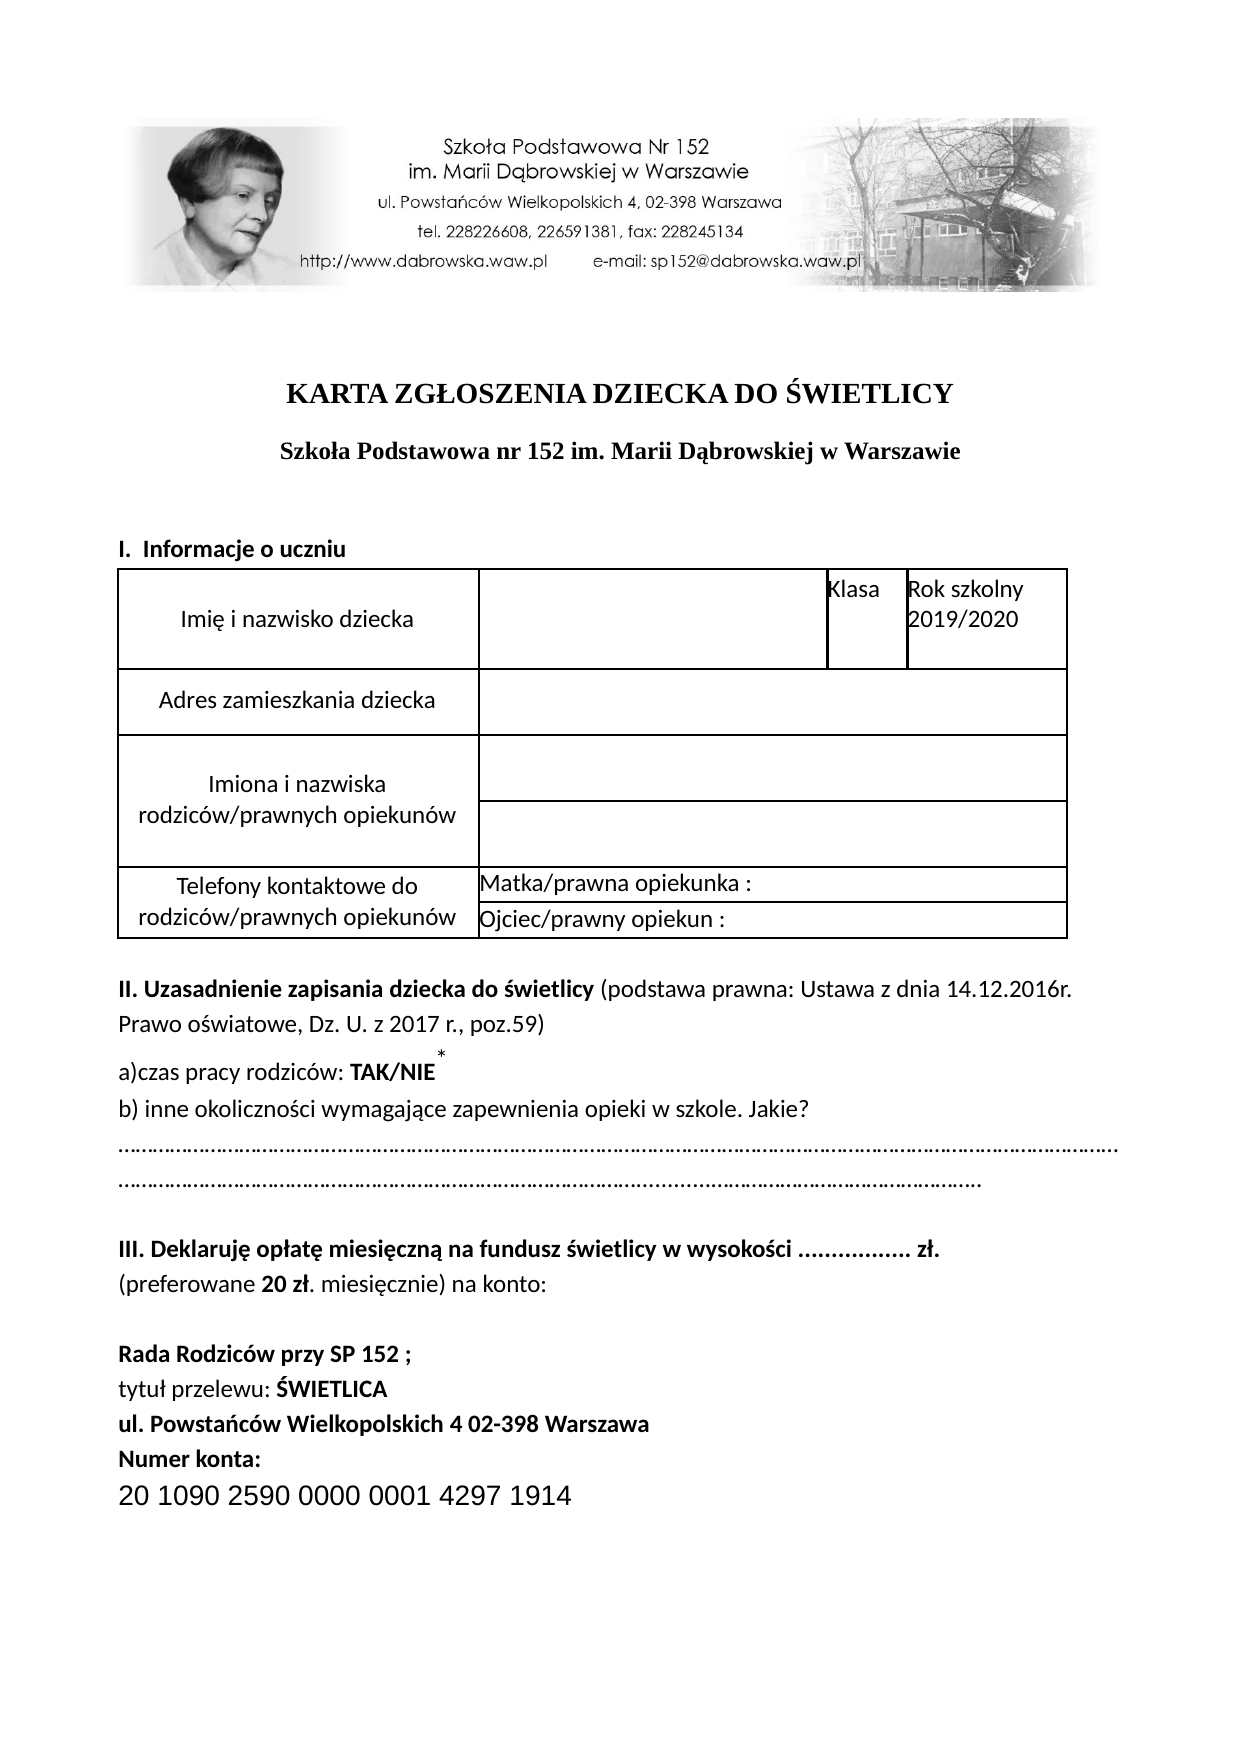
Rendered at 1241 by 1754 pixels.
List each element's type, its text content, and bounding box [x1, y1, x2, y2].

text II. Uzasadnienie zapisania dziecka do świetlicy (podstawa prawna: Ustawa z dnia 14.12.2016r. Prawo oświatowe, Dz. U. z 2017 r., poz.59) [118, 974, 1122, 1039]
text Rada Rodziców przy SP 152 ; [118, 1338, 1122, 1369]
text ul. Powstańców Wielkopolskich 4 02-398 Warszawa [118, 1408, 1122, 1439]
table_header Imię i nazwisko dziecka [119, 570, 478, 667]
table_cell Imiona i nazwiska rodziców/prawnych opiekunów [119, 736, 478, 866]
table_cell Telefony kontaktowe do rodziców/prawnych opiekunów [119, 868, 478, 937]
table_cell Matka/prawna opiekunka : [480, 868, 1066, 901]
text KARTA ZGŁOSZENIA DZIECKA DO ŚWIETLICY [118, 376, 1122, 410]
text Numer konta: [118, 1443, 1122, 1474]
text a)czas pracy rodziców: TAK/NIE* [118, 1044, 1122, 1087]
table_cell [480, 736, 1066, 799]
table_header [480, 570, 826, 667]
text Szkoła Podstawowa nr 152 im. Marii Dąbrowskiej w Warszawie [118, 436, 1122, 464]
text 20 1090 2590 0000 0001 4297 1914 [118, 1478, 1122, 1511]
table_header Rok szkolny 2019/2020 [909, 570, 1066, 667]
table_cell Adres zamieszkania dziecka [119, 670, 478, 733]
table_cell [480, 670, 1066, 733]
text tytuł przelewu: ŚWIETLICA [118, 1373, 1122, 1404]
table_cell [480, 802, 1066, 866]
table_header Klasa [829, 570, 906, 667]
text I. Informacje o uczniu [118, 533, 1122, 563]
text (preferowane 20 zł. miesięcznie) na konto: [118, 1268, 1122, 1299]
text III. Deklaruję opłatę miesięczną na fundusz świetlicy w wysokości ................. zł. [118, 1233, 1122, 1264]
table_cell Ojciec/prawny opiekun : [480, 903, 1066, 937]
text b) inne okoliczności wymagające zapewnienia opieki w szkole. Jakie? …………………………………………………………………………………………………………………………………………………………………………………………………………………………………………............……………………………………….. [118, 1093, 1122, 1194]
